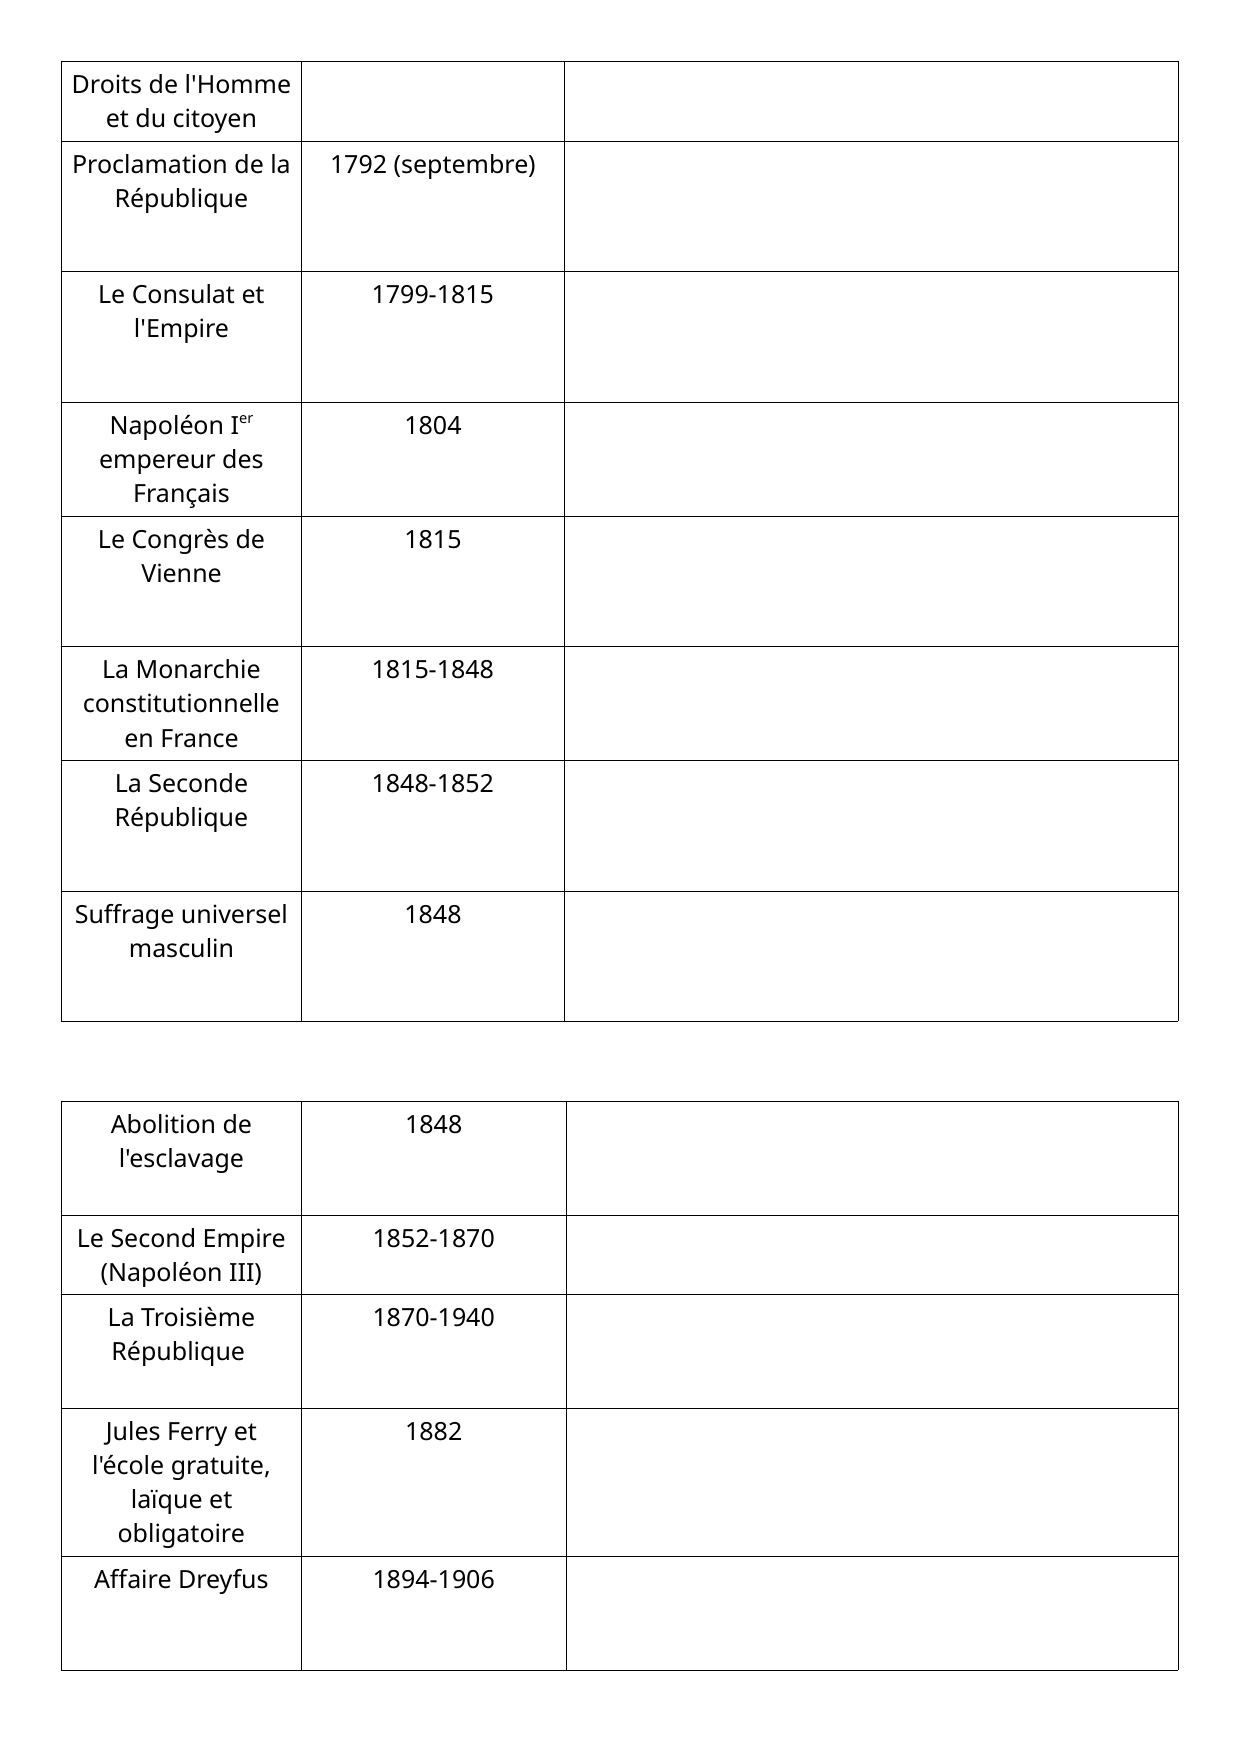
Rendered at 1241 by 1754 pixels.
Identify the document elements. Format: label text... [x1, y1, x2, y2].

table_cell [565, 517, 1178, 646]
table_cell Le Consulat et l'Empire [62, 272, 301, 402]
table_header 1848 [302, 1102, 566, 1214]
table_cell Jules Ferry et l'école gratuite, laïque et obligatoire [62, 1409, 301, 1556]
table_cell [302, 62, 564, 141]
table_cell La Monarchie constitutionnelle en France [62, 647, 301, 760]
table_cell [567, 1409, 1178, 1556]
table_cell [565, 403, 1178, 516]
table_cell [565, 142, 1178, 271]
table_cell 1848 [302, 892, 564, 1021]
table_cell Droits de l'Homme et du citoyen [62, 62, 301, 141]
table_cell Le Second Empire (Napoléon III) [62, 1216, 301, 1294]
table_cell [565, 62, 1178, 141]
table_cell 1792 (septembre) [302, 142, 564, 271]
table_cell 1804 [302, 403, 564, 516]
table_cell [565, 647, 1178, 760]
table_cell 1848-1852 [302, 761, 564, 891]
table_cell 1815-1848 [302, 647, 564, 760]
table_cell [567, 1295, 1178, 1408]
table_cell [565, 892, 1178, 1021]
table_cell [567, 1216, 1178, 1294]
table_cell [565, 272, 1178, 402]
table_cell [567, 1557, 1178, 1669]
table_cell 1815 [302, 517, 564, 646]
table_cell 1894-1906 [302, 1557, 566, 1669]
table_cell La Seconde République [62, 761, 301, 891]
table_header [567, 1102, 1178, 1214]
table_cell Suffrage universel masculin [62, 892, 301, 1021]
table_cell 1852-1870 [302, 1216, 566, 1294]
table_header Abolition de l'esclavage [62, 1102, 301, 1214]
table_cell Affaire Dreyfus [62, 1557, 301, 1669]
table_cell 1799-1815 [302, 272, 564, 402]
table_cell Le Congrès de Vienne [62, 517, 301, 646]
table_cell [565, 761, 1178, 891]
table_cell La Troisième République [62, 1295, 301, 1408]
table_cell Proclamation de la République [62, 142, 301, 271]
table_cell 1870-1940 [302, 1295, 566, 1408]
table_cell Napoléon Ier empereur des Français [62, 403, 301, 516]
table_cell 1882 [302, 1409, 566, 1556]
